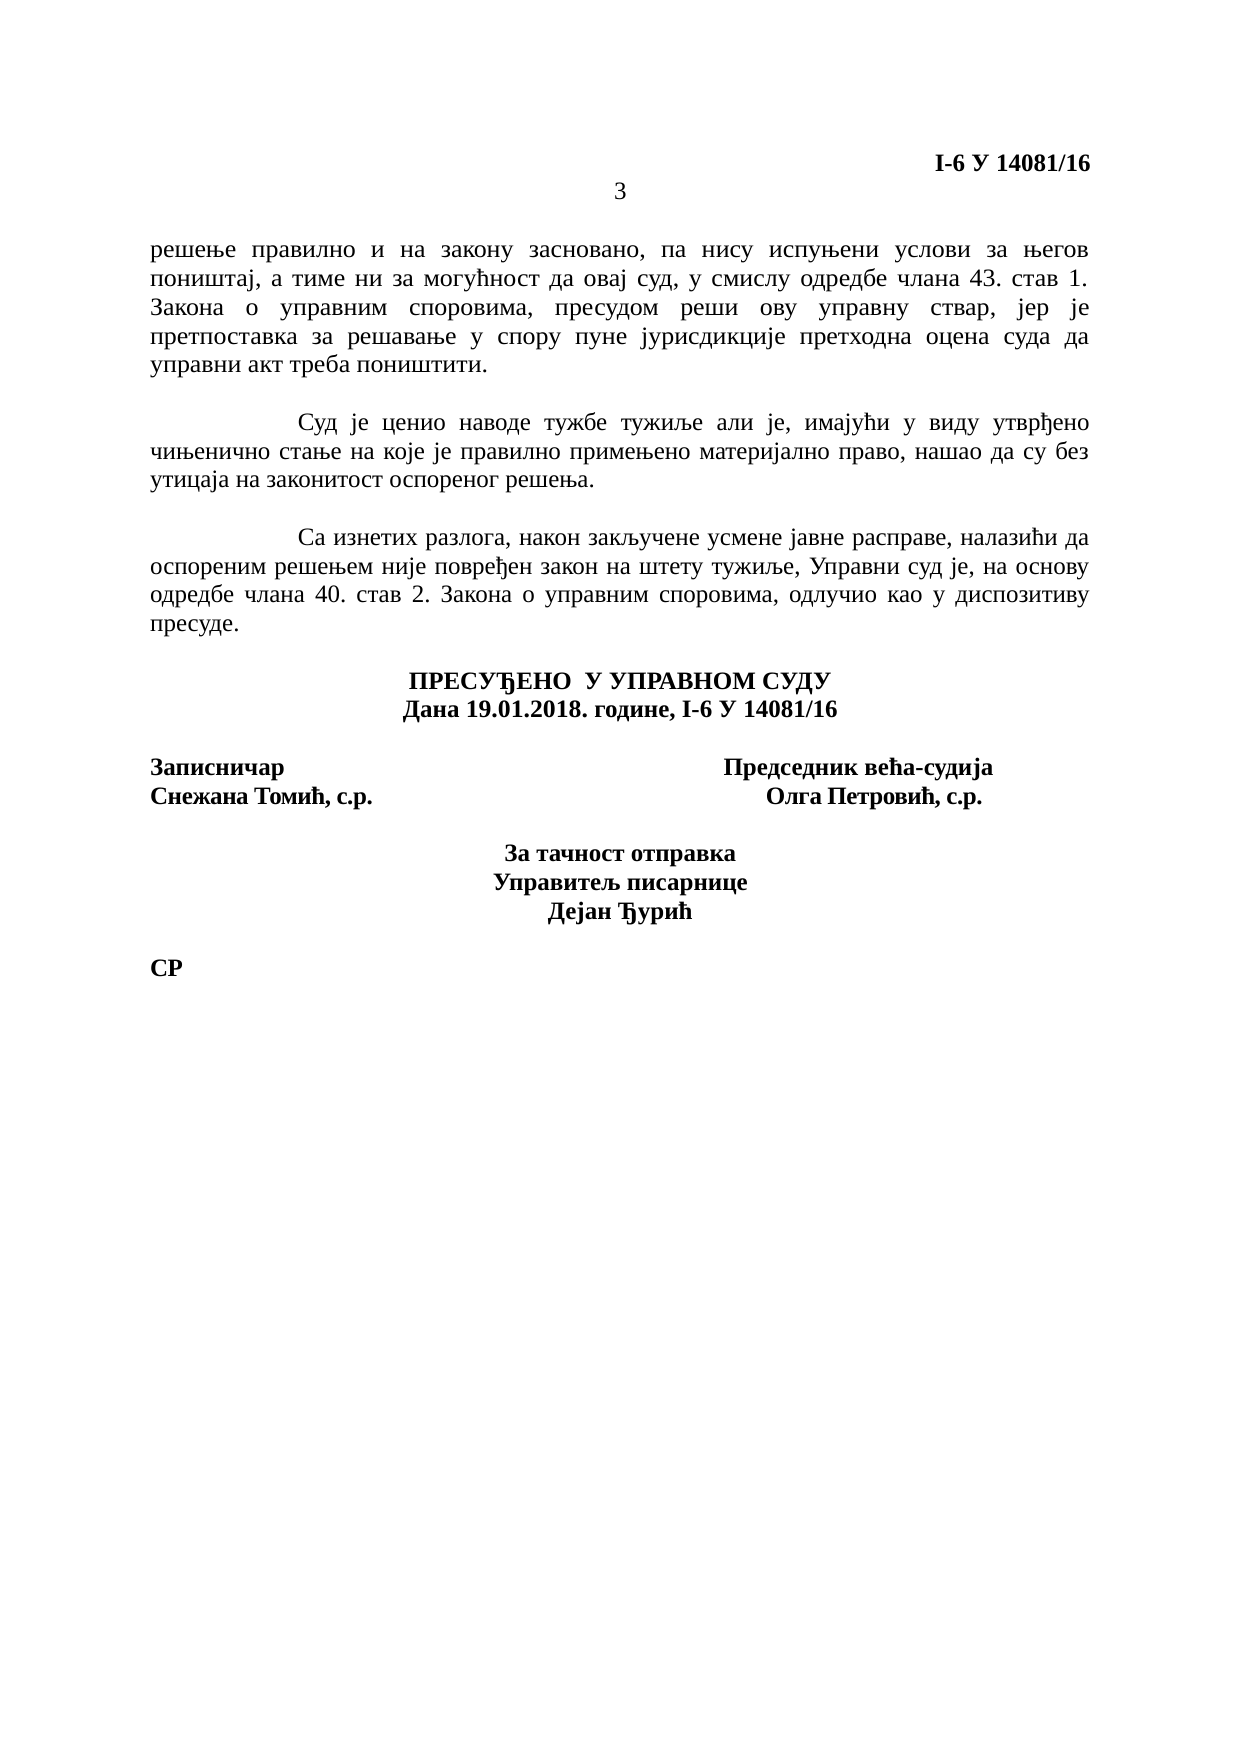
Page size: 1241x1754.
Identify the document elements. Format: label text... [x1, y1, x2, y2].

text ПРЕСУЂЕНО У УПРАВНОМ СУДУ [150, 666, 1090, 694]
text Са изнетих разлога, након закључене усмене јавне расправе, налазићи да оспореним решењем није повређен закон на штету тужиље, Управни суд је, на основу одредбе члана 40. став 2. Закона о управним споровима, одлучио као у диспозитиву пресуде. [150, 522, 1090, 637]
text Управитељ писарнице [150, 867, 1090, 896]
text Дејан Ђурић [150, 896, 1090, 924]
text Записничар Председник већа-судија [150, 752, 1090, 781]
text СР [150, 953, 1090, 982]
text Дана 19.01.2018. године, I-6 У 14081/16 [150, 694, 1090, 723]
text Суд је ценио наводе тужбе тужиље али је, имајући у виду утврђено чињенично стање на које је правилно примењено материјално право, нашао да су без утицаја на законитост оспореног решења. [150, 407, 1090, 493]
text Снежана Томић, с.р. Олга Петровић, с.р. [150, 781, 1090, 809]
text За тачност отправка [150, 838, 1090, 867]
text решење правилно и на закону засновано, па нису испуњени услови за његов поништај, а тиме ни за могућност да овај суд, у смислу одредбе члана 43. став 1. Закона о управним споровима, пресудом реши ову управну ствар, јер је претпоставка за решавање у спору пуне јурисдикције претходна оцена суда да управни акт треба поништити. [150, 234, 1090, 378]
